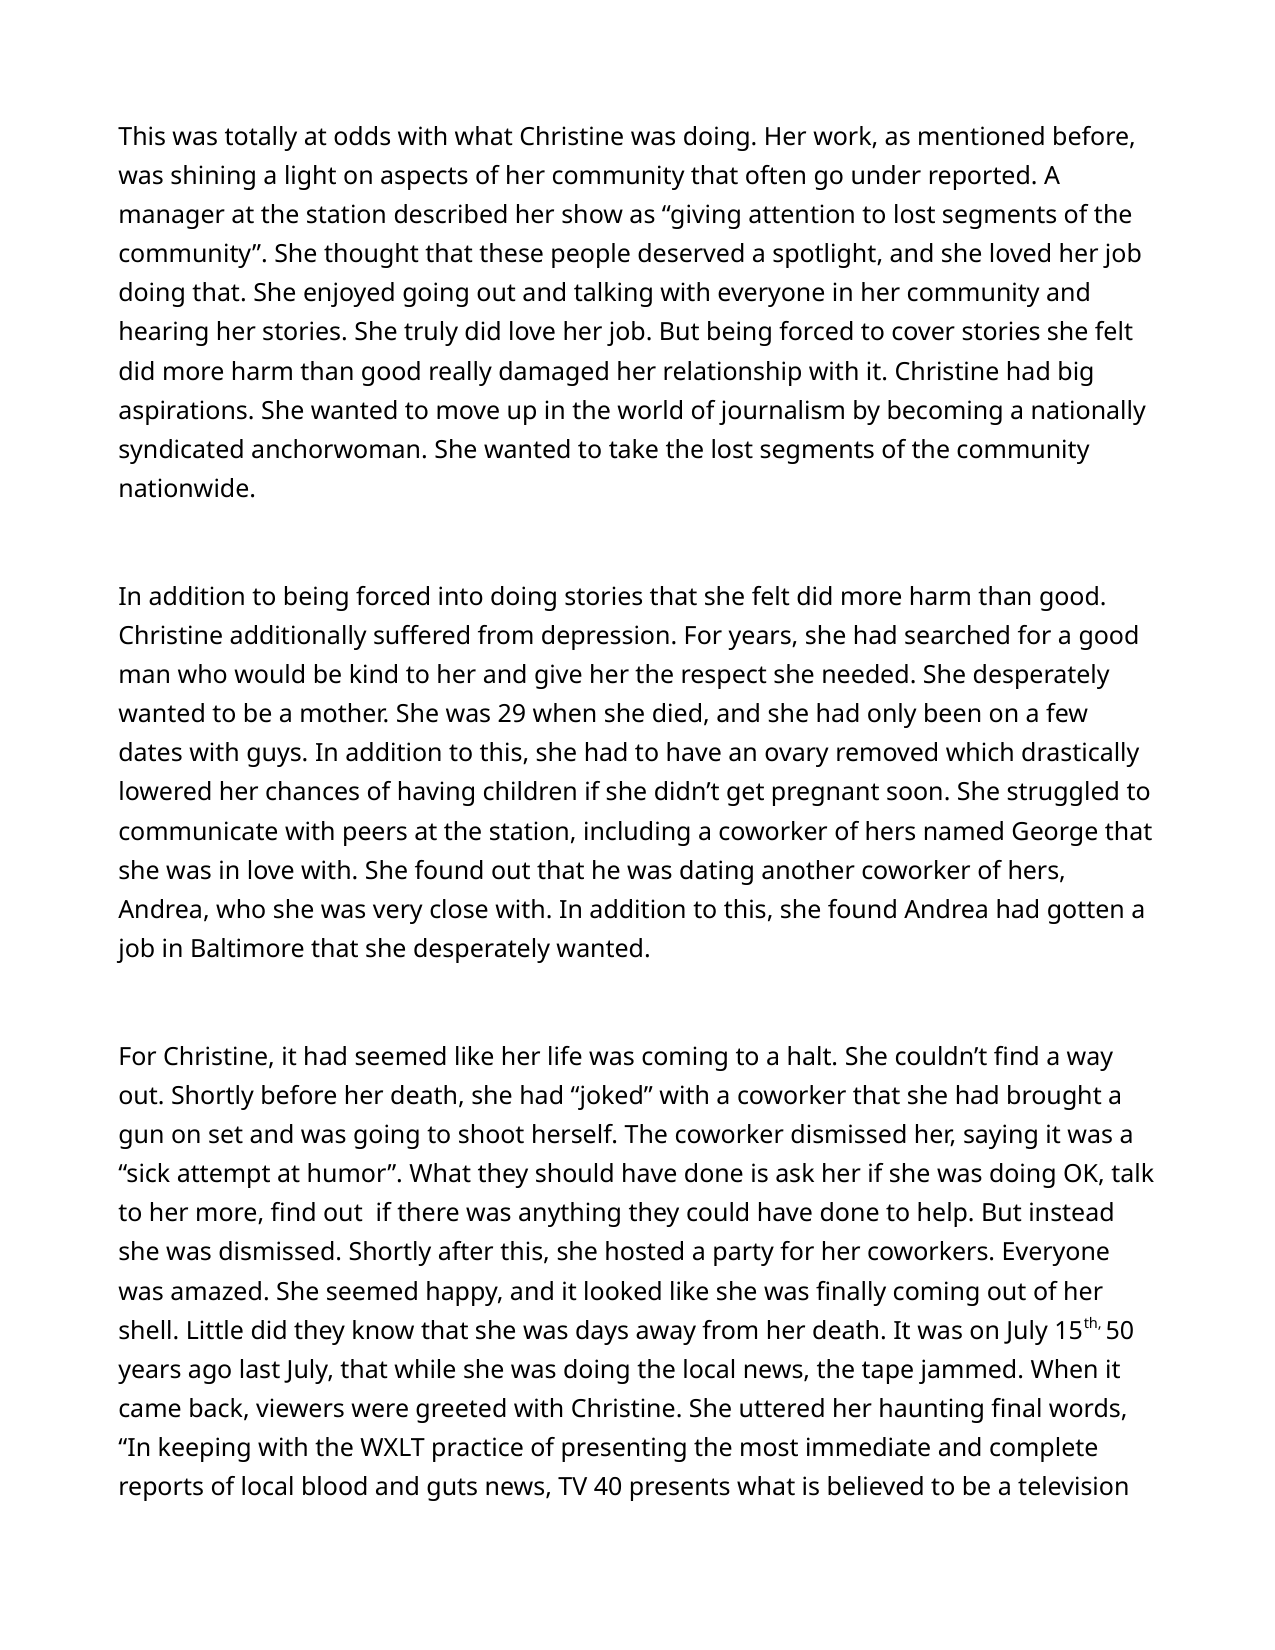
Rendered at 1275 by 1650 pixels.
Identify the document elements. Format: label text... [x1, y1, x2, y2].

text In addition to being forced into doing stories that she felt did more harm than good. Christine additionally suffered from depression. For years, she had searched for a good man who would be kind to her and give her the respect she needed. She desperately wanted to be a mother. She was 29 when she died, and she had only been on a few dates with guys. In addition to this, she had to have an ovary removed which drastically lowered her chances of having children if she didn’t get pregnant soon. She struggled to communicate with peers at the station, including a coworker of hers named George that she was in love with. She found out that he was dating another coworker of hers, Andrea, who she was very close with. In addition to this, she found Andrea had gotten a job in Baltimore that she desperately wanted. [118, 578, 1157, 965]
text For Christine, it had seemed like her life was coming to a halt. She couldn’t find a way out. Shortly before her death, she had “joked” with a coworker that she had brought a gun on set and was going to shoot herself. The coworker dismissed her, saying it was a “sick attempt at humor”. What they should have done is ask her if she was doing OK, talk to her more, find out if there was anything they could have done to help. But instead she was dismissed. Shortly after this, she hosted a party for her coworkers. Everyone was amazed. She seemed happy, and it looked like she was finally coming out of her shell. Little did they know that she was days away from her death. It was on July 15th, 50 years ago last July, that while she was doing the local news, the tape jammed. When it came back, viewers were greeted with Christine. She uttered her haunting final words, “In keeping with the WXLT practice of presenting the most immediate and complete reports of local blood and guts news, TV 40 presents what is believed to be a television [118, 1038, 1157, 1503]
text This was totally at odds with what Christine was doing. Her work, as mentioned before, was shining a light on aspects of her community that often go under reported. A manager at the station described her show as “giving attention to lost segments of the community”. She thought that these people deserved a spotlight, and she loved her job doing that. She enjoyed going out and talking with everyone in her community and hearing her stories. She truly did love her job. But being forced to cover stories she felt did more harm than good really damaged her relationship with it. Christine had big aspirations. She wanted to move up in the world of journalism by becoming a nationally syndicated anchorwoman. She wanted to take the lost segments of the community nationwide. [118, 118, 1157, 505]
